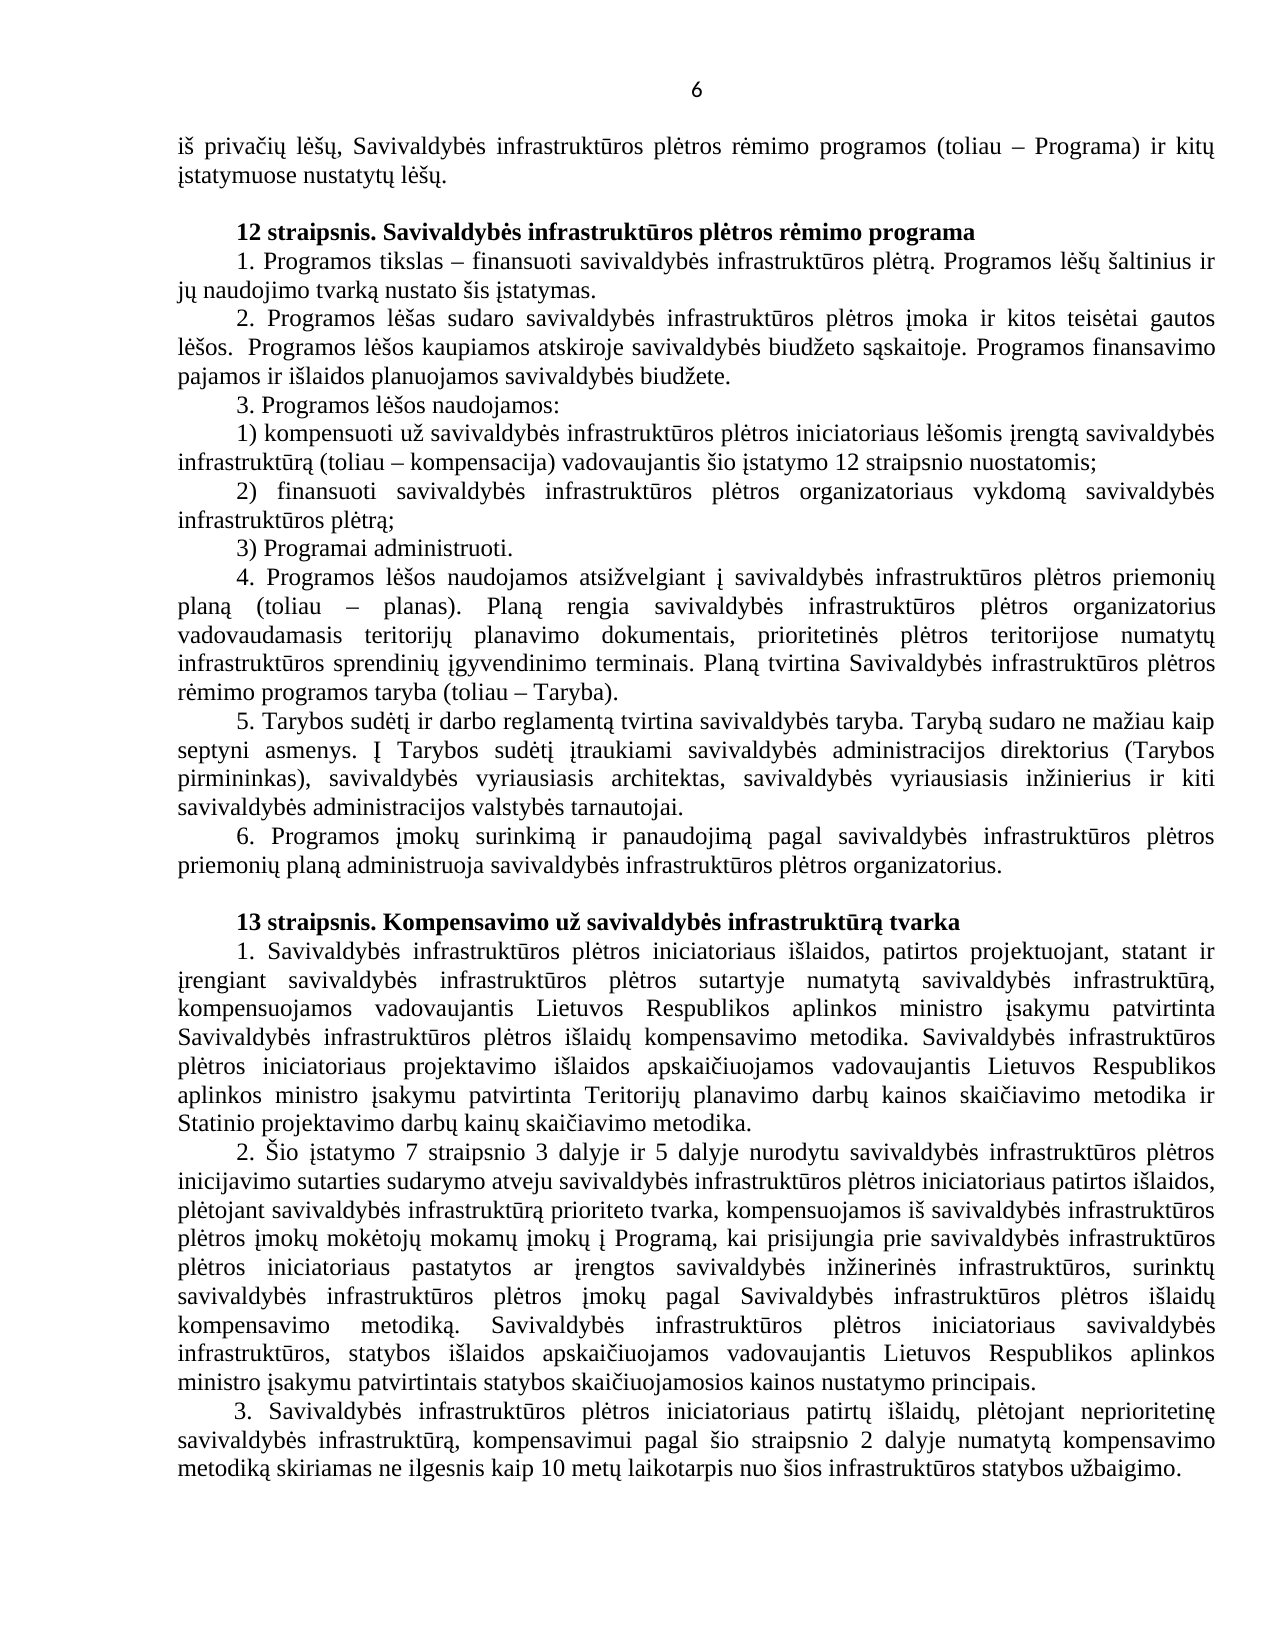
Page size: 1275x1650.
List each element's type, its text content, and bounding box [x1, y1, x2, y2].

text 4. Programos lėšos naudojamos atsižvelgiant į savivaldybės infrastruktūros plėtros priemonių planą (toliau – planas). Planą rengia savivaldybės infrastruktūros plėtros organizatorius vadovaudamasis teritorijų planavimo dokumentais, prioritetinės plėtros teritorijose numatytų infrastruktūros sprendinių įgyvendinimo terminais. Planą tvirtina Savivaldybės infrastruktūros plėtros rėmimo programos taryba (toliau – Taryba). [177, 562, 1216, 706]
text 2. Programos lėšas sudaro savivaldybės infrastruktūros plėtros įmoka ir kitos teisėtai gautos lėšos. Programos lėšos kaupiamos atskiroje savivaldybės biudžeto sąskaitoje. Programos finansavimo pajamos ir išlaidos planuojamos savivaldybės biudžete. [177, 303, 1216, 390]
text 5. Tarybos sudėtį ir darbo reglamentą tvirtina savivaldybės taryba. Tarybą sudaro ne mažiau kaip septyni asmenys. Į Tarybos sudėtį įtraukiami savivaldybės administracijos direktorius (Tarybos pirmininkas), savivaldybės vyriausiasis architektas, savivaldybės vyriausiasis inžinierius ir kiti savivaldybės administracijos valstybės tarnautojai. [177, 706, 1216, 821]
text 3. Programos lėšos naudojamos: [177, 390, 1216, 418]
text 3. Savivaldybės infrastruktūros plėtros iniciatoriaus patirtų išlaidų, plėtojant neprioritetinę savivaldybės infrastruktūrą, kompensavimui pagal šio straipsnio 2 dalyje numatytą kompensavimo metodiką skiriamas ne ilgesnis kaip 10 metų laikotarpis nuo šios infrastruktūros statybos užbaigimo. [177, 1396, 1216, 1482]
text 2) finansuoti savivaldybės infrastruktūros plėtros organizatoriaus vykdomą savivaldybės infrastruktūros plėtrą; [177, 476, 1216, 533]
text 1. Savivaldybės infrastruktūros plėtros iniciatoriaus išlaidos, patirtos projektuojant, statant ir įrengiant savivaldybės infrastruktūros plėtros sutartyje numatytą savivaldybės infrastruktūrą, kompensuojamos vadovaujantis Lietuvos Respublikos aplinkos ministro įsakymu patvirtinta Savivaldybės infrastruktūros plėtros išlaidų kompensavimo metodika. Savivaldybės infrastruktūros plėtros iniciatoriaus projektavimo išlaidos apskaičiuojamos vadovaujantis Lietuvos Respublikos aplinkos ministro įsakymu patvirtinta Teritorijų planavimo darbų kainos skaičiavimo metodika ir Statinio projektavimo darbų kainų skaičiavimo metodika. [177, 936, 1216, 1137]
text 13 straipsnis. Kompensavimo už savivaldybės infrastruktūrą tvarka [177, 907, 1216, 936]
text 2. Šio įstatymo 7 straipsnio 3 dalyje ir 5 dalyje nurodytu savivaldybės infrastruktūros plėtros inicijavimo sutarties sudarymo atveju savivaldybės infrastruktūros plėtros iniciatoriaus patirtos išlaidos, plėtojant savivaldybės infrastruktūrą prioriteto tvarka, kompensuojamos iš savivaldybės infrastruktūros plėtros įmokų mokėtojų mokamų įmokų į Programą, kai prisijungia prie savivaldybės infrastruktūros plėtros iniciatoriaus pastatytos ar įrengtos savivaldybės inžinerinės infrastruktūros, surinktų savivaldybės infrastruktūros plėtros įmokų pagal Savivaldybės infrastruktūros plėtros išlaidų kompensavimo metodiką. Savivaldybės infrastruktūros plėtros iniciatoriaus savivaldybės infrastruktūros, statybos išlaidos apskaičiuojamos vadovaujantis Lietuvos Respublikos aplinkos ministro įsakymu patvirtintais statybos skaičiuojamosios kainos nustatymo principais. [177, 1137, 1216, 1396]
text 6. Programos įmokų surinkimą ir panaudojimą pagal savivaldybės infrastruktūros plėtros priemonių planą administruoja savivaldybės infrastruktūros plėtros organizatorius. [177, 821, 1216, 878]
text 12 straipsnis. Savivaldybės infrastruktūros plėtros rėmimo programa [177, 217, 1216, 246]
text 1) kompensuoti už savivaldybės infrastruktūros plėtros iniciatoriaus lėšomis įrengtą savivaldybės infrastruktūrą (toliau – kompensacija) vadovaujantis šio įstatymo 12 straipsnio nuostatomis; [177, 418, 1216, 476]
text 3) Programai administruoti. [177, 533, 1216, 562]
text iš privačių lėšų, Savivaldybės infrastruktūros plėtros rėmimo programos (toliau – Programa) ir kitų įstatymuose nustatytų lėšų. [177, 131, 1216, 188]
text 1. Programos tikslas – finansuoti savivaldybės infrastruktūros plėtrą. Programos lėšų šaltinius ir jų naudojimo tvarką nustato šis įstatymas. [177, 246, 1216, 303]
